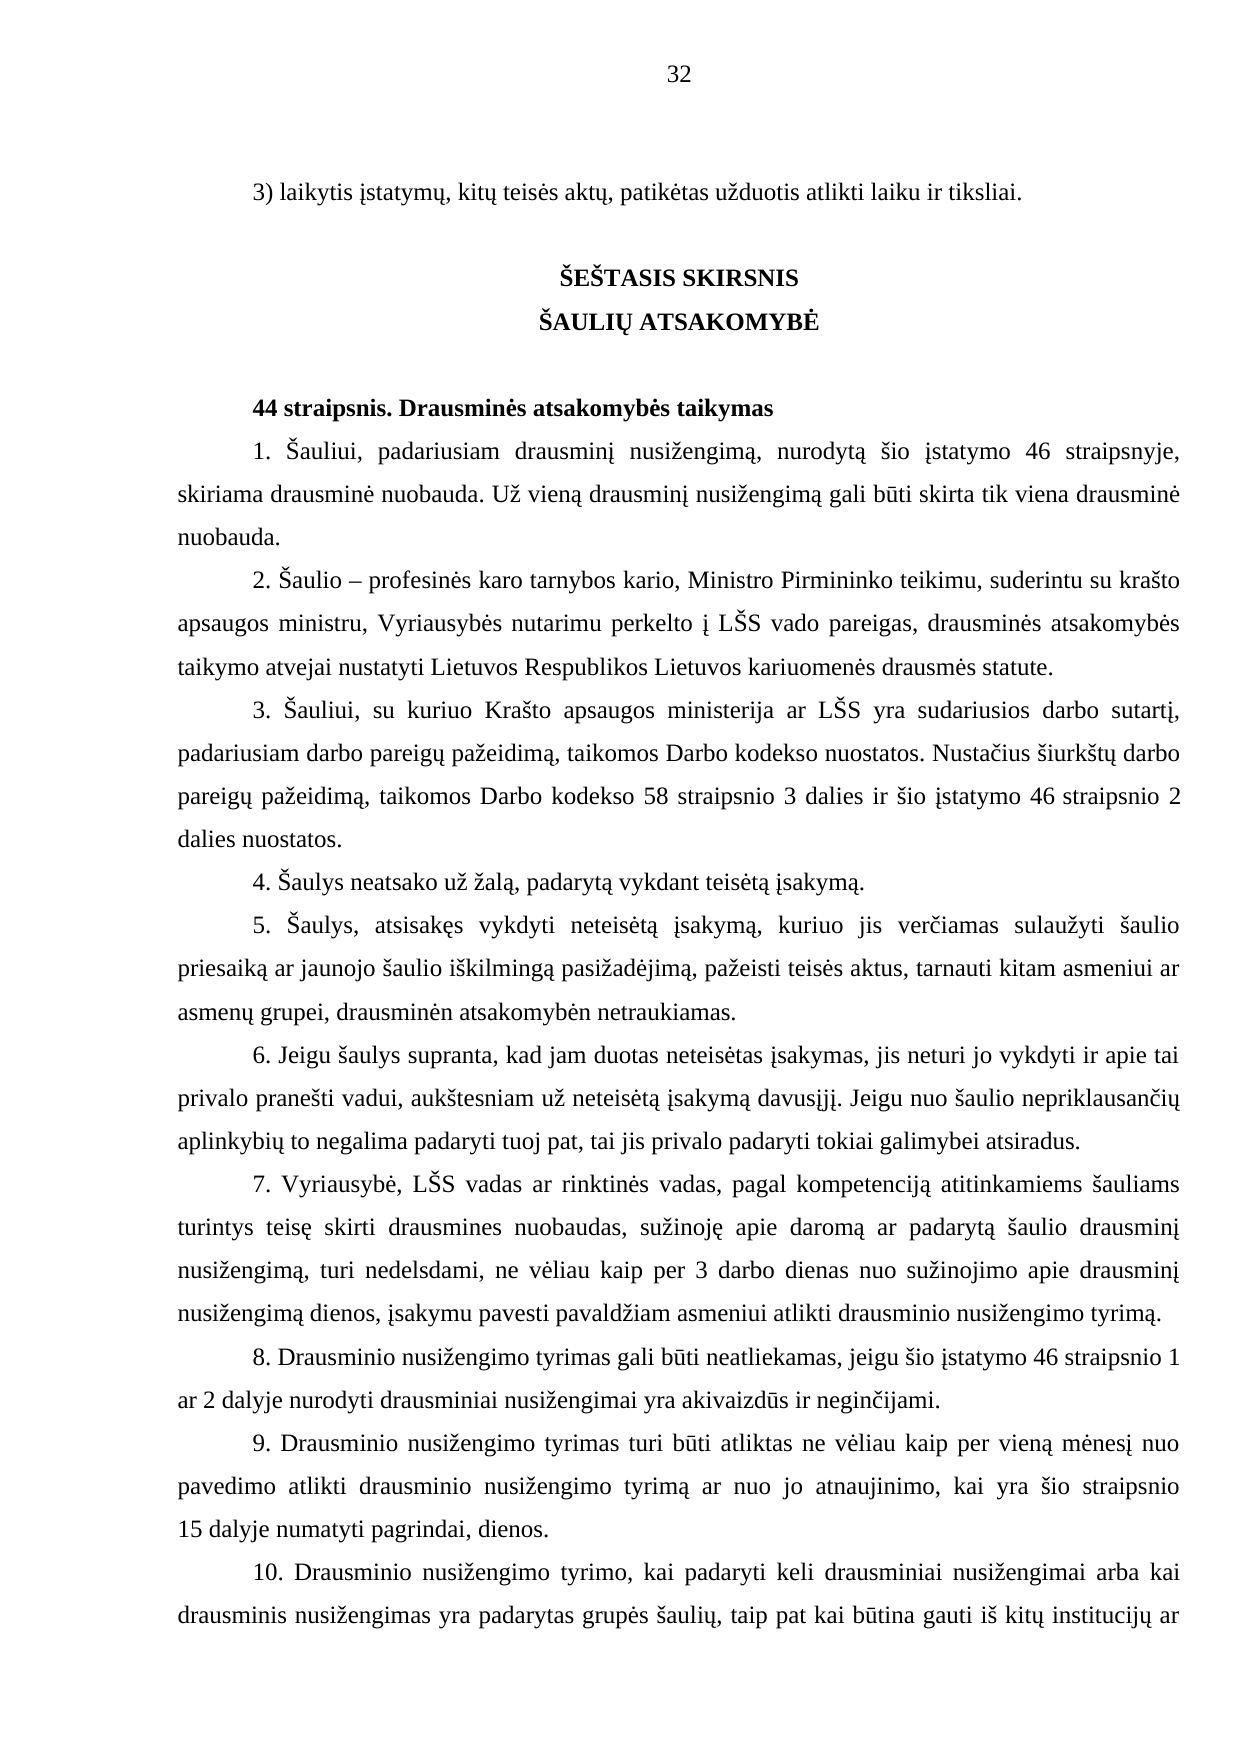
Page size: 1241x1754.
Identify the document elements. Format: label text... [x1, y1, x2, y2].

text 7. Vyriausybė, LŠS vadas ar rinktinės vadas, pagal kompetenciją atitinkamiems šauliams turintys teisę skirti drausmines nuobaudas, sužinoję apie daromą ar padarytą šaulio drausminį nusižengimą, turi nedelsdami, ne vėliau kaip per 3 darbo dienas nuo sužinojimo apie drausminį nusižengimą dienos, įsakymu pavesti pavaldžiam asmeniui atlikti drausminio nusižengimo tyrimą. [177, 1169, 1181, 1327]
text 5. Šaulys, atsisakęs vykdyti neteisėtą įsakymą, kuriuo jis verčiamas sulaužyti šaulio priesaiką ar jaunojo šaulio iškilmingą pasižadėjimą, pažeisti teisės aktus, tarnauti kitam asmeniui ar asmenų grupei, drausminėn atsakomybėn netraukiamas. [177, 910, 1181, 1025]
text ŠEŠTASIS SKIRSNIS [177, 263, 1181, 292]
text 10. Drausminio nusižengimo tyrimo, kai padaryti keli drausminiai nusižengimai arba kai drausminis nusižengimas yra padarytas grupės šaulių, taip pat kai būtina gauti iš kitų institucijų ar [177, 1557, 1181, 1629]
text 44 straipsnis. Drausminės atsakomybės taikymas [177, 393, 1181, 422]
text 9. Drausminio nusižengimo tyrimas turi būti atliktas ne vėliau kaip per vieną mėnesį nuo pavedimo atlikti drausminio nusižengimo tyrimą ar nuo jo atnaujinimo, kai yra šio straipsnio 15 dalyje numatyti pagrindai, dienos. [177, 1428, 1181, 1543]
text 6. Jeigu šaulys supranta, kad jam duotas neteisėtas įsakymas, jis neturi jo vykdyti ir apie tai privalo pranešti vadui, aukštesniam už neteisėtą įsakymą davusįjį. Jeigu nuo šaulio nepriklausančių aplinkybių to negalima padaryti tuoj pat, tai jis privalo padaryti tokiai galimybei atsiradus. [177, 1040, 1181, 1155]
text 2. Šaulio – profesinės karo tarnybos kario, Ministro Pirmininko teikimu, suderintu su krašto apsaugos ministru, Vyriausybės nutarimu perkelto į LŠS vado pareigas, drausminės atsakomybės taikymo atvejai nustatyti Lietuvos Respublikos Lietuvos kariuomenės drausmės statute. [177, 565, 1181, 680]
text 4. Šaulys neatsako už žalą, padarytą vykdant teisėtą įsakymą. [177, 867, 1181, 896]
text 3. Šauliui, su kuriuo Krašto apsaugos ministerija ar LŠS yra sudariusios darbo sutartį, padariusiam darbo pareigų pažeidimą, taikomos Darbo kodekso nuostatos. Nustačius šiurkštų darbo pareigų pažeidimą, taikomos Darbo kodekso 58 straipsnio 3 dalies ir šio įstatymo 46 straipsnio 2 dalies nuostatos. [177, 695, 1181, 853]
text 3) laikytis įstatymų, kitų teisės aktų, patikėtas užduotis atlikti laiku ir tiksliai. [177, 177, 1181, 206]
text 1. Šauliui, padariusiam drausminį nusižengimą, nurodytą šio įstatymo 46 straipsnyje, skiriama drausminė nuobauda. Už vieną drausminį nusižengimą gali būti skirta tik viena drausminė nuobauda. [177, 436, 1181, 551]
text 8. Drausminio nusižengimo tyrimas gali būti neatliekamas, jeigu šio įstatymo 46 straipsnio 1 ar 2 dalyje nurodyti drausminiai nusižengimai yra akivaizdūs ir neginčijami. [177, 1342, 1181, 1413]
text ŠAULIŲ ATSAKOMYBĖ [177, 307, 1181, 335]
